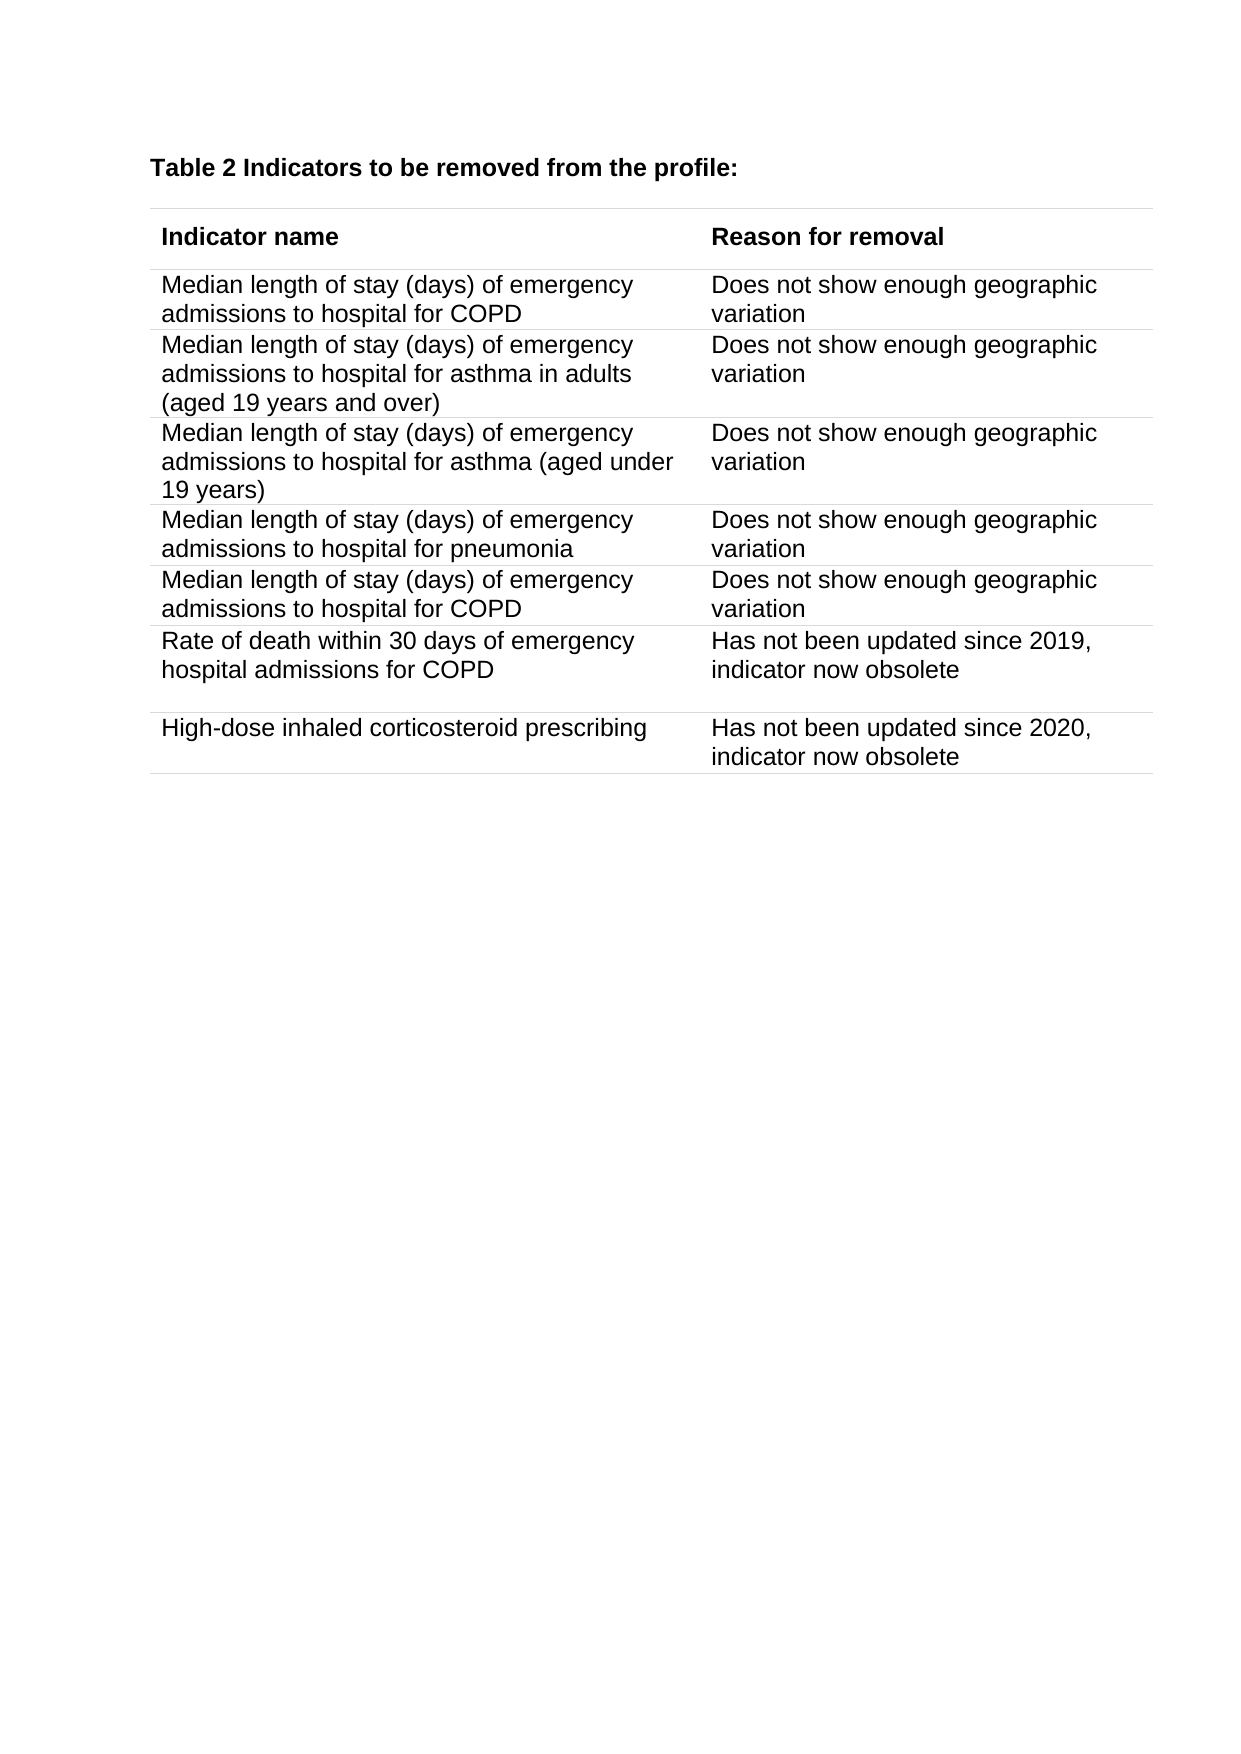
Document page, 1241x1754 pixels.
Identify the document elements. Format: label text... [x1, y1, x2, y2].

table_cell Has not been updated since 2019, indicator now obsolete [700, 626, 1153, 712]
table_cell Does not show enough geographic variation [700, 505, 1153, 564]
table_cell Does not show enough geographic variation [700, 566, 1153, 625]
table_cell High-dose inhaled corticosteroid prescribing [150, 713, 700, 773]
table_cell Does not show enough geographic variation [700, 270, 1153, 329]
table_cell Median length of stay (days) of emergency admissions to hospital for pneumonia [150, 505, 700, 564]
table_cell Rate of death within 30 days of emergency hospital admissions for COPD [150, 626, 700, 712]
table_cell Median length of stay (days) of emergency admissions to hospital for COPD [150, 566, 700, 625]
table_cell Does not show enough geographic variation [700, 330, 1153, 417]
table_cell Median length of stay (days) of emergency admissions to hospital for COPD [150, 270, 700, 329]
subtitle Table 2 Indicators to be removed from the profile: [150, 150, 1090, 183]
table_cell Does not show enough geographic variation [700, 418, 1153, 504]
table_cell Median length of stay (days) of emergency admissions to hospital for asthma (aged under 19 years) [150, 418, 700, 504]
table_header Indicator name [150, 209, 700, 269]
table_header Reason for removal [700, 209, 1153, 269]
table_cell Has not been updated since 2020, indicator now obsolete [700, 713, 1153, 773]
table_cell Median length of stay (days) of emergency admissions to hospital for asthma in adults (aged 19 years and over) [150, 330, 700, 417]
